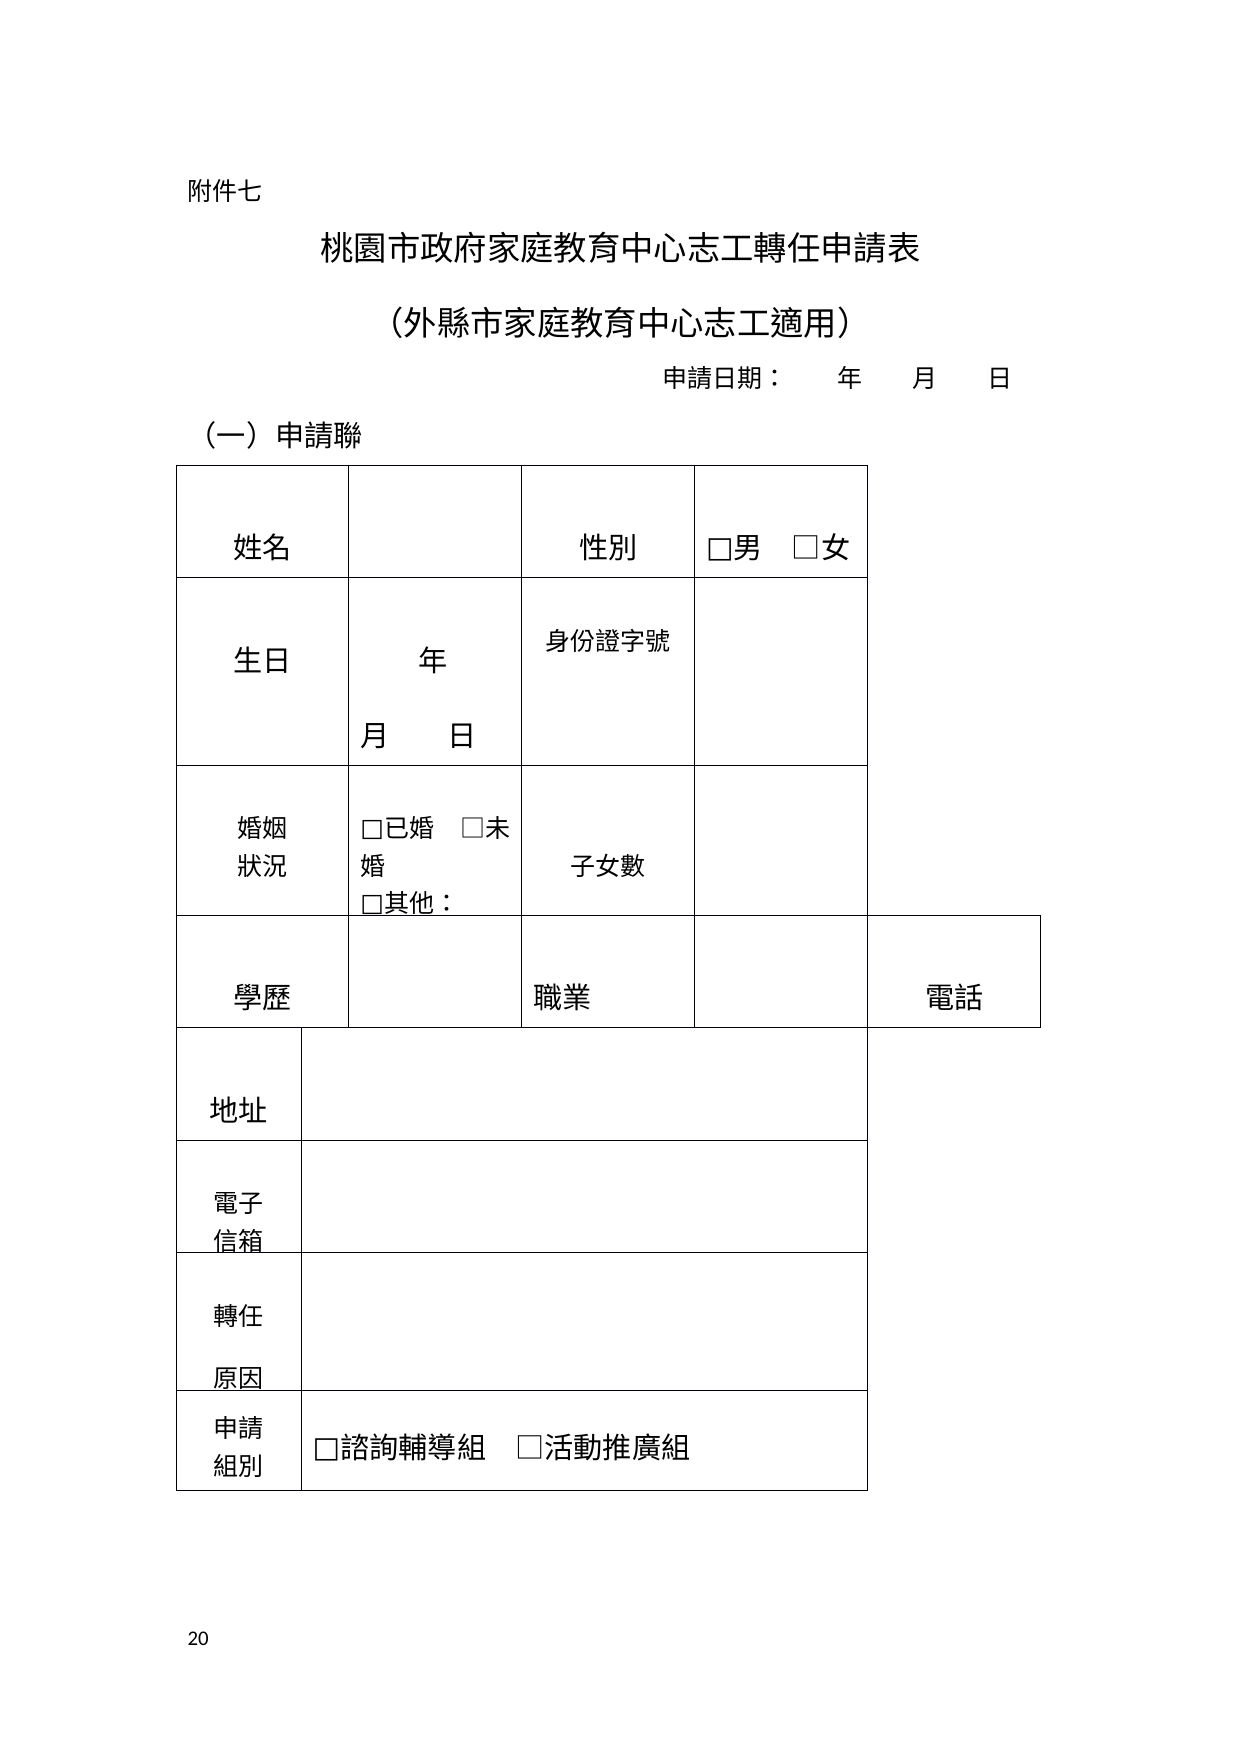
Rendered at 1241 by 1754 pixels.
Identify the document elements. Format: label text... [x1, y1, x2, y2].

text 申請日期： 年 月 日 [187, 352, 1053, 389]
table_cell [302, 1141, 867, 1252]
table_cell 電子 信箱 [177, 1141, 301, 1252]
table_cell [349, 916, 521, 1027]
text 桃園市政府家庭教育中心志工轉任申請表 [187, 202, 1053, 277]
table_header □男 □女 [695, 466, 867, 577]
table_cell 年 月 日 [349, 578, 521, 764]
text （外縣市家庭教育中心志工適用） [187, 277, 1053, 352]
table_cell 生日 [177, 578, 348, 764]
table_header [349, 466, 521, 577]
text 附件七 [187, 164, 1053, 202]
table_cell [695, 916, 867, 1027]
table_cell 地址 [177, 1028, 301, 1139]
table_cell 電話 [868, 916, 1040, 1027]
table_cell 學歷 [177, 916, 348, 1027]
table_cell 申請 組別 [177, 1391, 301, 1489]
text （一）申請聯 [187, 389, 1053, 464]
table_cell □諮詢輔導組 □活動推廣組 [302, 1391, 867, 1489]
table_cell 轉任 原因 [177, 1253, 301, 1389]
table_cell [302, 1253, 867, 1389]
table_cell 婚姻 狀況 [177, 766, 348, 914]
table_header 性別 [522, 466, 694, 577]
table_header 姓名 [177, 466, 348, 577]
table_cell 子女數 [522, 766, 694, 914]
table_cell [695, 766, 867, 914]
table_cell [695, 578, 867, 764]
table_cell □已婚 □未婚 □其他： [349, 766, 521, 914]
table_cell 職業 [522, 916, 694, 1027]
table_cell 身份證字號 [522, 578, 694, 764]
table_cell [302, 1028, 867, 1139]
